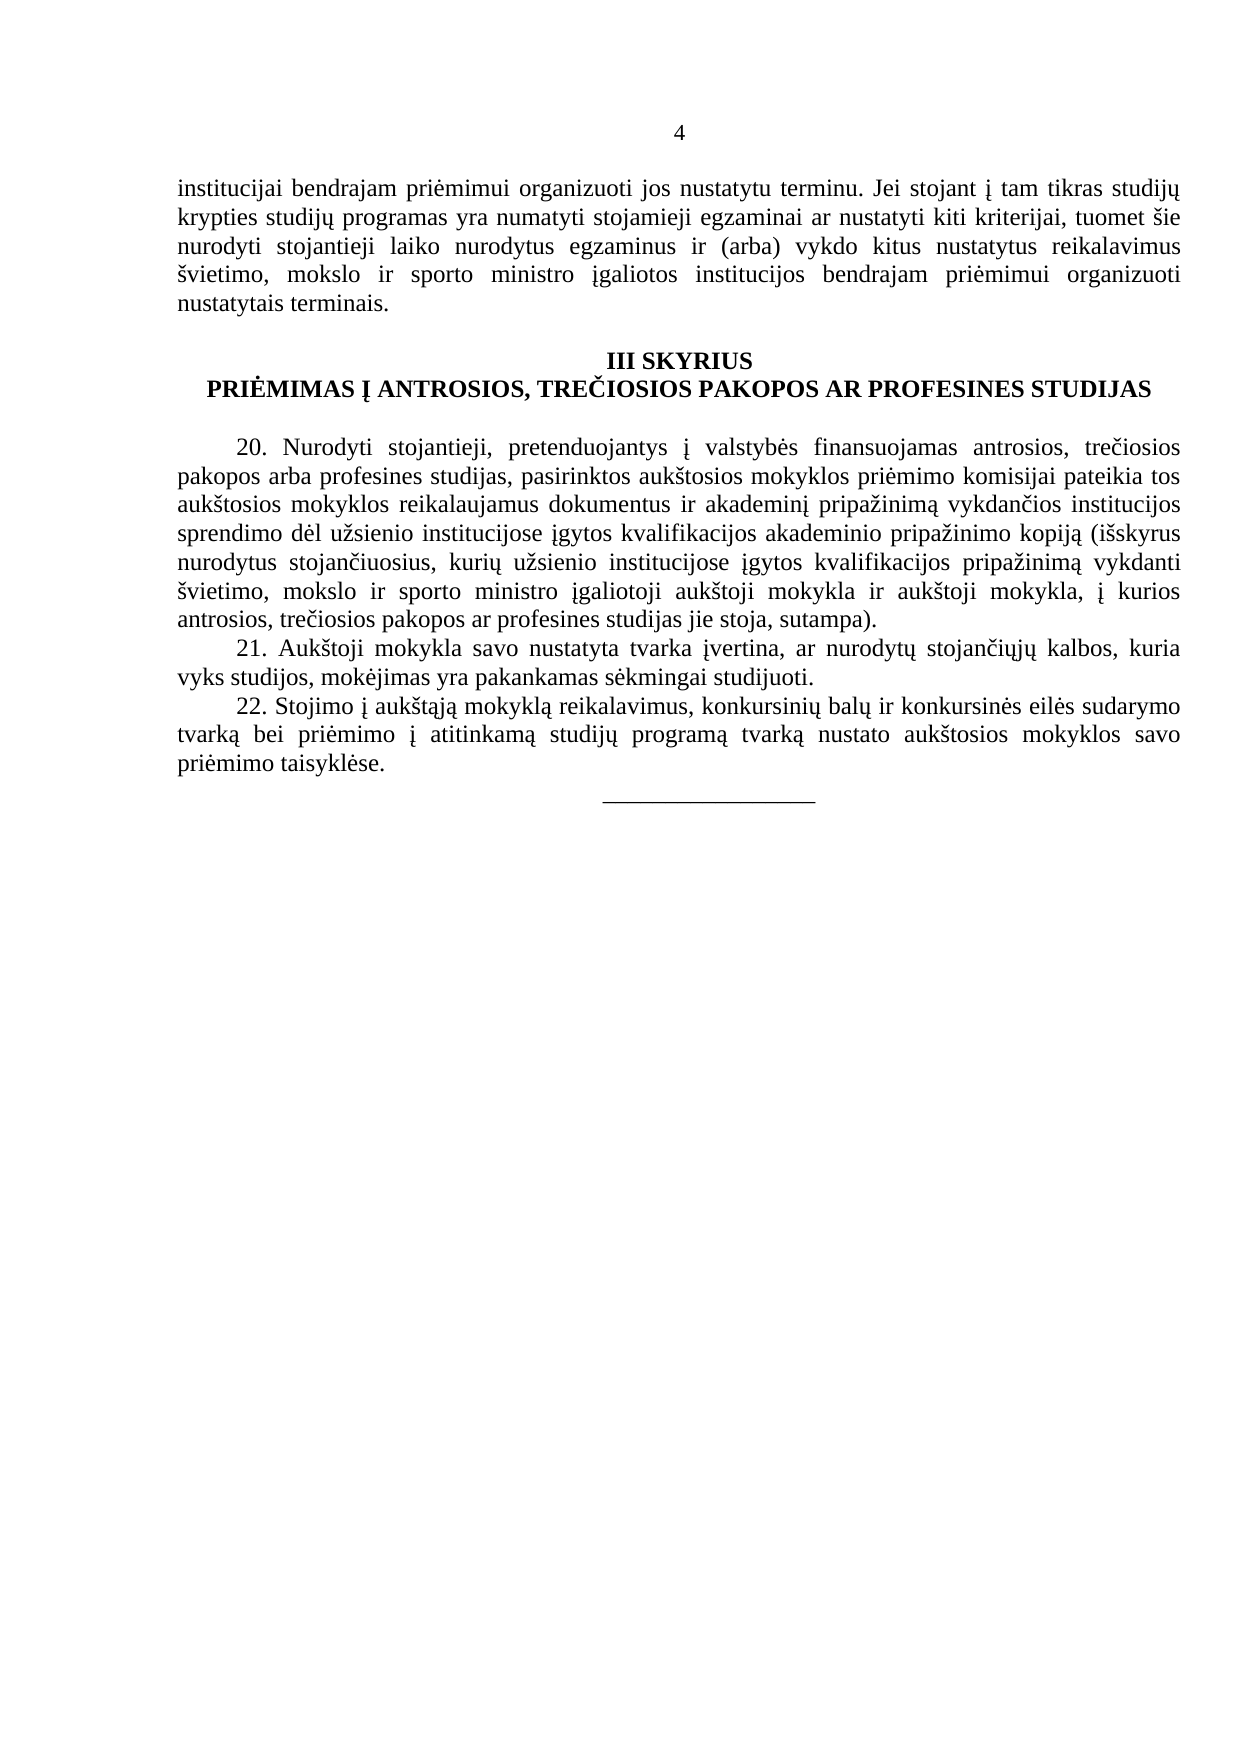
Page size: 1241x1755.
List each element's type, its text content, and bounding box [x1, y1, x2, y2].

text PRIĖMIMAS Į ANTROSIOS, TREČIOSIOS PAKOPOS AR PROFESINES STUDIJas [177, 374, 1182, 403]
text 22. Stojimo į aukštąją mokyklą reikalavimus, konkursinių balų ir konkursinės eilės sudarymo tvarką bei priėmimo į atitinkamą studijų programą tvarką nustato aukštosios mokyklos savo priėmimo taisyklėse. [177, 691, 1182, 777]
text III skyrius [177, 346, 1182, 374]
text 21. Aukštoji mokykla savo nustatyta tvarka įvertina, ar nurodytų stojančiųjų kalbos, kuria vyks studijos, mokėjimas yra pakankamas sėkmingai studijuoti. [177, 633, 1182, 691]
text institucijai bendrajam priėmimui organizuoti jos nustatytu terminu. Jei stojant į tam tikras studijų krypties studijų programas yra numatyti stojamieji egzaminai ar nustatyti kiti kriterijai, tuomet šie nurodyti stojantieji laiko nurodytus egzaminus ir (arba) vykdo kitus nustatytus reikalavimus švietimo, mokslo ir sporto ministro įgaliotos institucijos bendrajam priėmimui organizuoti nustatytais terminais. [177, 173, 1182, 317]
text 20. Nurodyti stojantieji, pretenduojantys į valstybės finansuojamas antrosios, trečiosios pakopos arba profesines studijas, pasirinktos aukštosios mokyklos priėmimo komisijai pateikia tos aukštosios mokyklos reikalaujamus dokumentus ir akademinį pripažinimą vykdančios institucijos sprendimo dėl užsienio institucijose įgytos kvalifikacijos akademinio pripažinimo kopiją (išskyrus nurodytus stojančiuosius, kurių užsienio institucijose įgytos kvalifikacijos pripažinimą vykdanti švietimo, mokslo ir sporto ministro įgaliotoji aukštoji mokykla ir aukštoji mokykla, į kurios antrosios, trečiosios pakopos ar profesines studijas jie stoja, sutampa). [177, 432, 1182, 633]
text _________________ [177, 777, 1182, 806]
